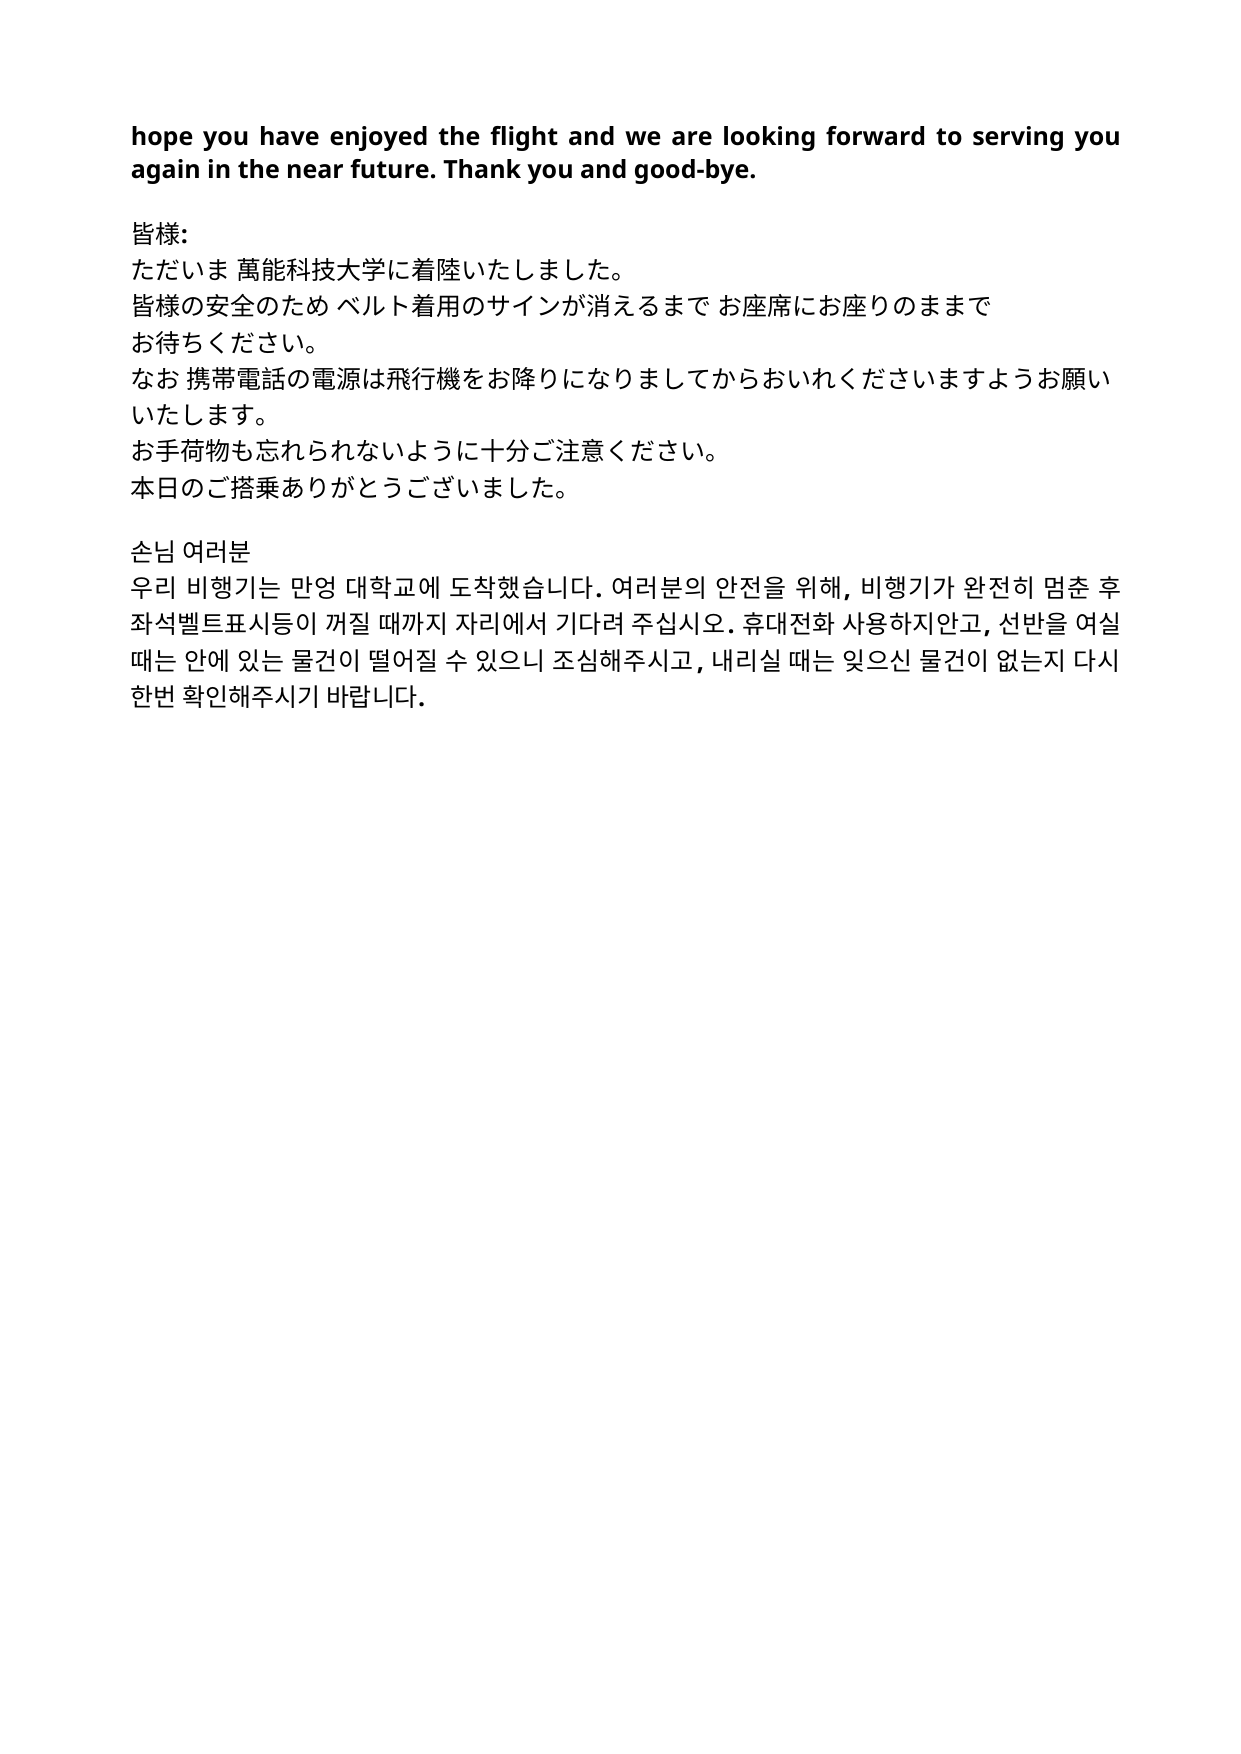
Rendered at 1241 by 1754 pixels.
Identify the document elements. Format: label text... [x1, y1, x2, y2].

text 손님 여러분 [131, 532, 1122, 568]
text お手荷物も忘れられないように十分ご注意ください。 [131, 432, 1122, 468]
text お待ちください。 [131, 323, 1122, 359]
text 本日のご搭乗ありがとうございました。 [131, 468, 1122, 504]
text 皆様の安全のため ベルト着用のサインが消えるまで お座席にお座りのままで [131, 287, 1122, 323]
text ただいま 萬能科技大学に着陸いたしました。 [131, 251, 1122, 287]
text 皆様: [131, 214, 1122, 251]
text hope you have enjoyed the flight and we are looking forward to serving you again in the near future. Thank you and good-bye. [131, 118, 1122, 186]
text 우리 비행기는 만엉 대학교에 도착했습니다. 여러분의 안전을 위해, 비행기가 완전히 멈춘 후 좌석벨트표시등이 꺼질 때까지 자리에서 기다려 주십시오. 휴대전화 사용하지안고, 선반을 여실 때는 안에 있는 물건이 떨어질 수 있으니 조심해주시고, 내리실 때는 잊으신 물건이 없는지 다시 한번 확인해주시기 바랍니다. [131, 568, 1122, 713]
text なお 携帯電話の電源は飛行機をお降りになりましてからおいれくださいますようお願いいたします。 [131, 359, 1122, 432]
